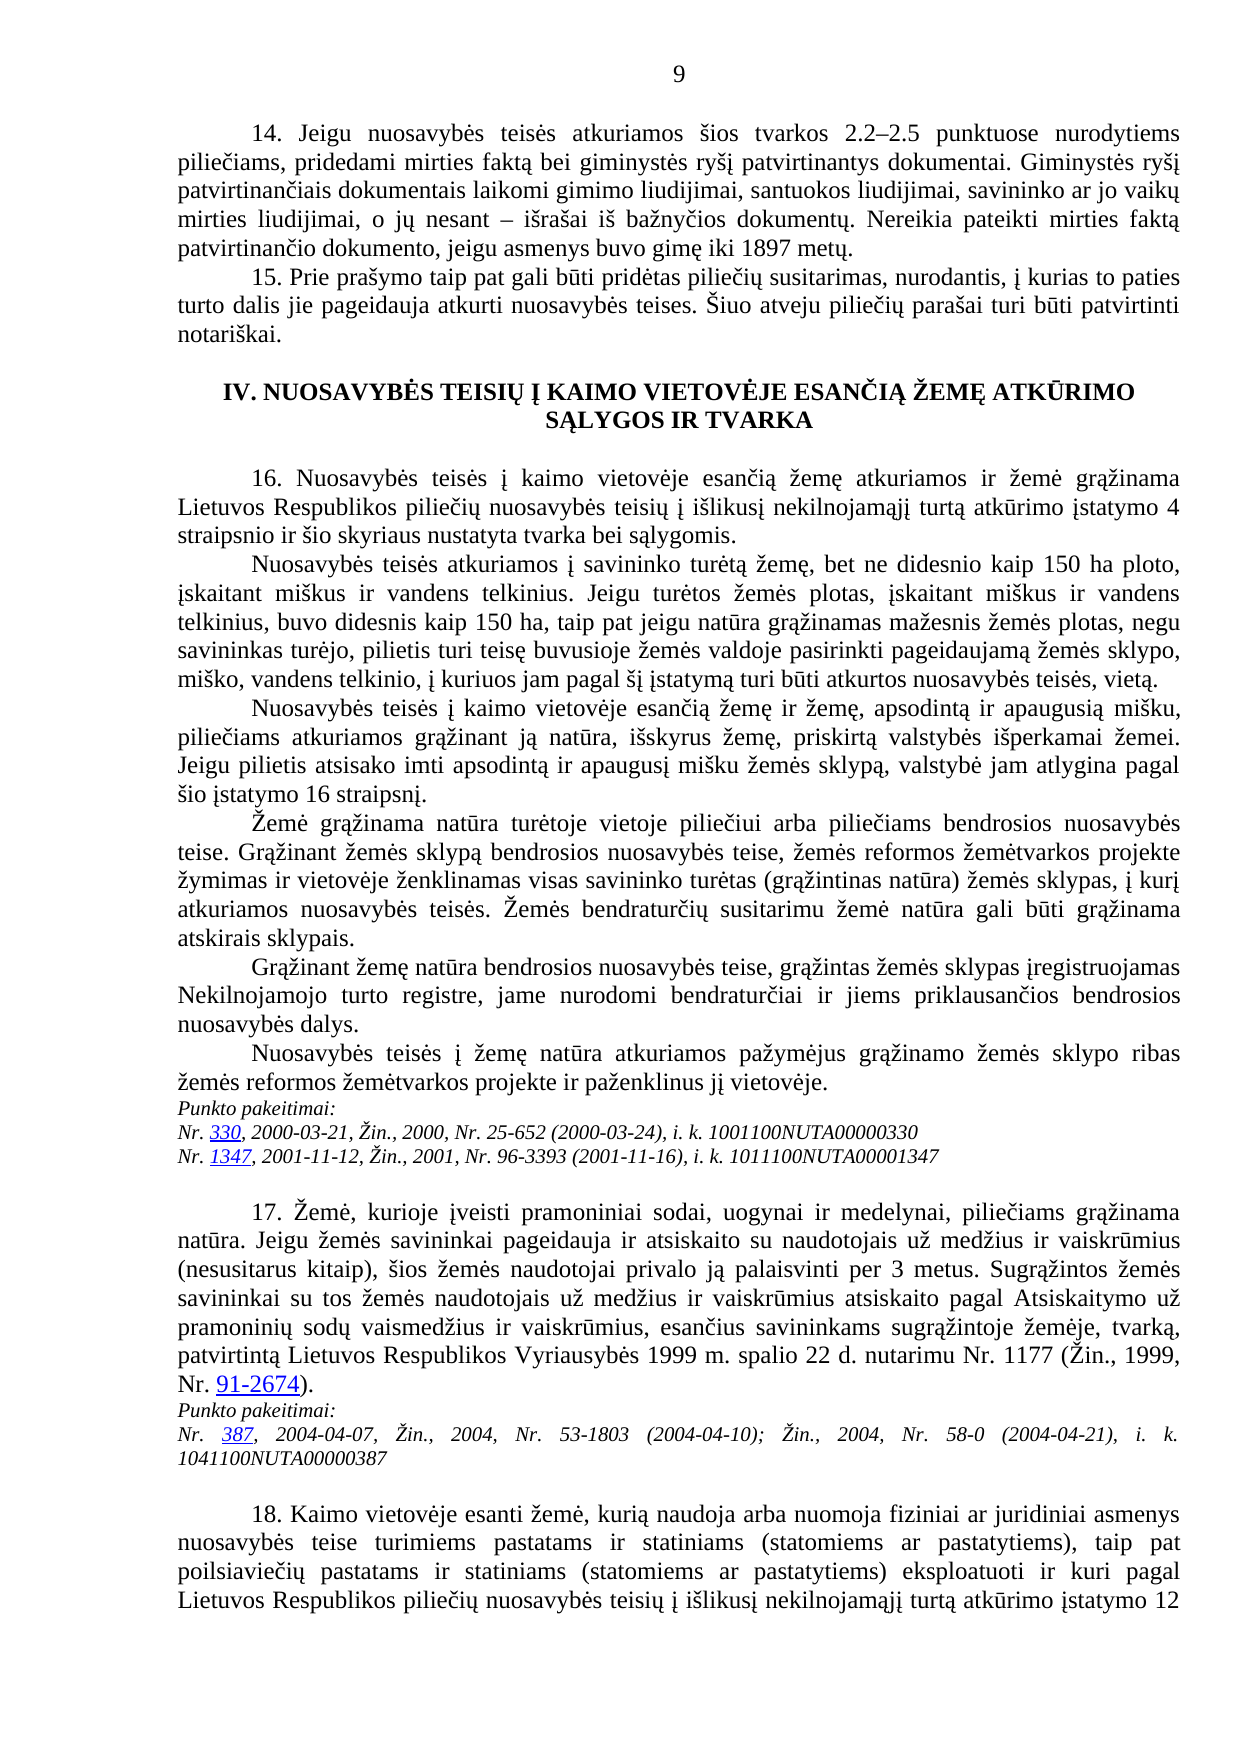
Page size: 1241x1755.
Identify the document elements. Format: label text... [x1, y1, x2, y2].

text Nuosavybės teisės atkuriamos į savininko turėtą žemę, bet ne didesnio kaip 150 ha ploto, įskaitant miškus ir vandens telkinius. Jeigu turėtos žemės plotas, įskaitant miškus ir vandens telkinius, buvo didesnis kaip 150 ha, taip pat jeigu natūra grąžinamas mažesnis žemės plotas, negu savininkas turėjo, pilietis turi teisę buvusioje žemės valdoje pasirinkti pageidaujamą žemės sklypo, miško, vandens telkinio, į kuriuos jam pagal šį įstatymą turi būti atkurtos nuosavybės teisės, vietą. [177, 549, 1181, 693]
text Punkto pakeitimai: [177, 1096, 1181, 1120]
text Punkto pakeitimai: [177, 1398, 1181, 1422]
text 18. Kaimo vietovėje esanti žemė, kurią naudoja arba nuomoja fiziniai ar juridiniai asmenys nuosavybės teise turimiems pastatams ir statiniams (statomiems ar pastatytiems), taip pat poilsiaviečių pastatams ir statiniams (statomiems ar pastatytiems) eksploatuoti ir kuri pagal Lietuvos Respublikos piliečių nuosavybės teisių į išlikusį nekilnojamąjį turtą atkūrimo įstatymo 12 [177, 1499, 1181, 1614]
text Grąžinant žemę natūra bendrosios nuosavybės teise, grąžintas žemės sklypas įregistruojamas Nekilnojamojo turto registre, jame nurodomi bendraturčiai ir jiems priklausančios bendrosios nuosavybės dalys. [177, 952, 1181, 1038]
text Nr. 330, 2000-03-21, Žin., 2000, Nr. 25-652 (2000-03-24), i. k. 1001100NUTA00000330 [177, 1120, 1181, 1144]
text Žemė grąžinama natūra turėtoje vietoje piliečiui arba piliečiams bendrosios nuosavybės teise. Grąžinant žemės sklypą bendrosios nuosavybės teise, žemės reformos žemėtvarkos projekte žymimas ir vietovėje ženklinamas visas savininko turėtas (grąžintinas natūra) žemės sklypas, į kurį atkuriamos nuosavybės teisės. Žemės bendraturčių susitarimu žemė natūra gali būti grąžinama atskirais sklypais. [177, 808, 1181, 952]
text IV. NUOSAVYBĖS TEISIŲ Į KAIMO VIETOVĖJE ESANČIĄ ŽEMĘ ATKŪRIMO SĄLYGOS IR TVARKA [177, 377, 1181, 434]
text Nuosavybės teisės į žemę natūra atkuriamos pažymėjus grąžinamo žemės sklypo ribas žemės reformos žemėtvarkos projekte ir paženklinus jį vietovėje. [177, 1038, 1181, 1096]
text 17. Žemė, kurioje įveisti pramoniniai sodai, uogynai ir medelynai, piliečiams grąžinama natūra. Jeigu žemės savininkai pageidauja ir atsiskaito su naudotojais už medžius ir vaiskrūmius (nesusitarus kitaip), šios žemės naudotojai privalo ją palaisvinti per 3 metus. Sugrąžintos žemės savininkai su tos žemės naudotojais už medžius ir vaiskrūmius atsiskaito pagal Atsiskaitymo už pramoninių sodų vaismedžius ir vaiskrūmius, esančius savininkams sugrąžintoje žemėje, tvarką, patvirtintą Lietuvos Respublikos Vyriausybės 1999 m. spalio 22 d. nutarimu Nr. 1177 (Žin., 1999, Nr. 91-2674). [177, 1197, 1181, 1398]
text Nr. 1347, 2001-11-12, Žin., 2001, Nr. 96-3393 (2001-11-16), i. k. 1011100NUTA00001347 [177, 1144, 1181, 1168]
text 16. Nuosavybės teisės į kaimo vietovėje esančią žemę atkuriamos ir žemė grąžinama Lietuvos Respublikos piliečių nuosavybės teisių į išlikusį nekilnojamąjį turtą atkūrimo įstatymo 4 straipsnio ir šio skyriaus nustatyta tvarka bei sąlygomis. [177, 463, 1181, 549]
text Nr. 387, 2004-04-07, Žin., 2004, Nr. 53-1803 (2004-04-10); Žin., 2004, Nr. 58-0 (2004-04-21), i. k. 1041100NUTA00000387 [177, 1422, 1181, 1470]
text 14. Jeigu nuosavybės teisės atkuriamos šios tvarkos 2.2–2.5 punktuose nurodytiems piliečiams, pridedami mirties faktą bei giminystės ryšį patvirtinantys dokumentai. Giminystės ryšį patvirtinančiais dokumentais laikomi gimimo liudijimai, santuokos liudijimai, savininko ar jo vaikų mirties liudijimai, o jų nesant – išrašai iš bažnyčios dokumentų. Nereikia pateikti mirties faktą patvirtinančio dokumento, jeigu asmenys buvo gimę iki 1897 metų. [177, 118, 1181, 262]
text 15. Prie prašymo taip pat gali būti pridėtas piliečių susitarimas, nurodantis, į kurias to paties turto dalis jie pageidauja atkurti nuosavybės teises. Šiuo atveju piliečių parašai turi būti patvirtinti notariškai. [177, 262, 1181, 348]
text Nuosavybės teisės į kaimo vietovėje esančią žemę ir žemę, apsodintą ir apaugusią mišku, piliečiams atkuriamos grąžinant ją natūra, išskyrus žemę, priskirtą valstybės išperkamai žemei. Jeigu pilietis atsisako imti apsodintą ir apaugusį mišku žemės sklypą, valstybė jam atlygina pagal šio įstatymo 16 straipsnį. [177, 693, 1181, 808]
